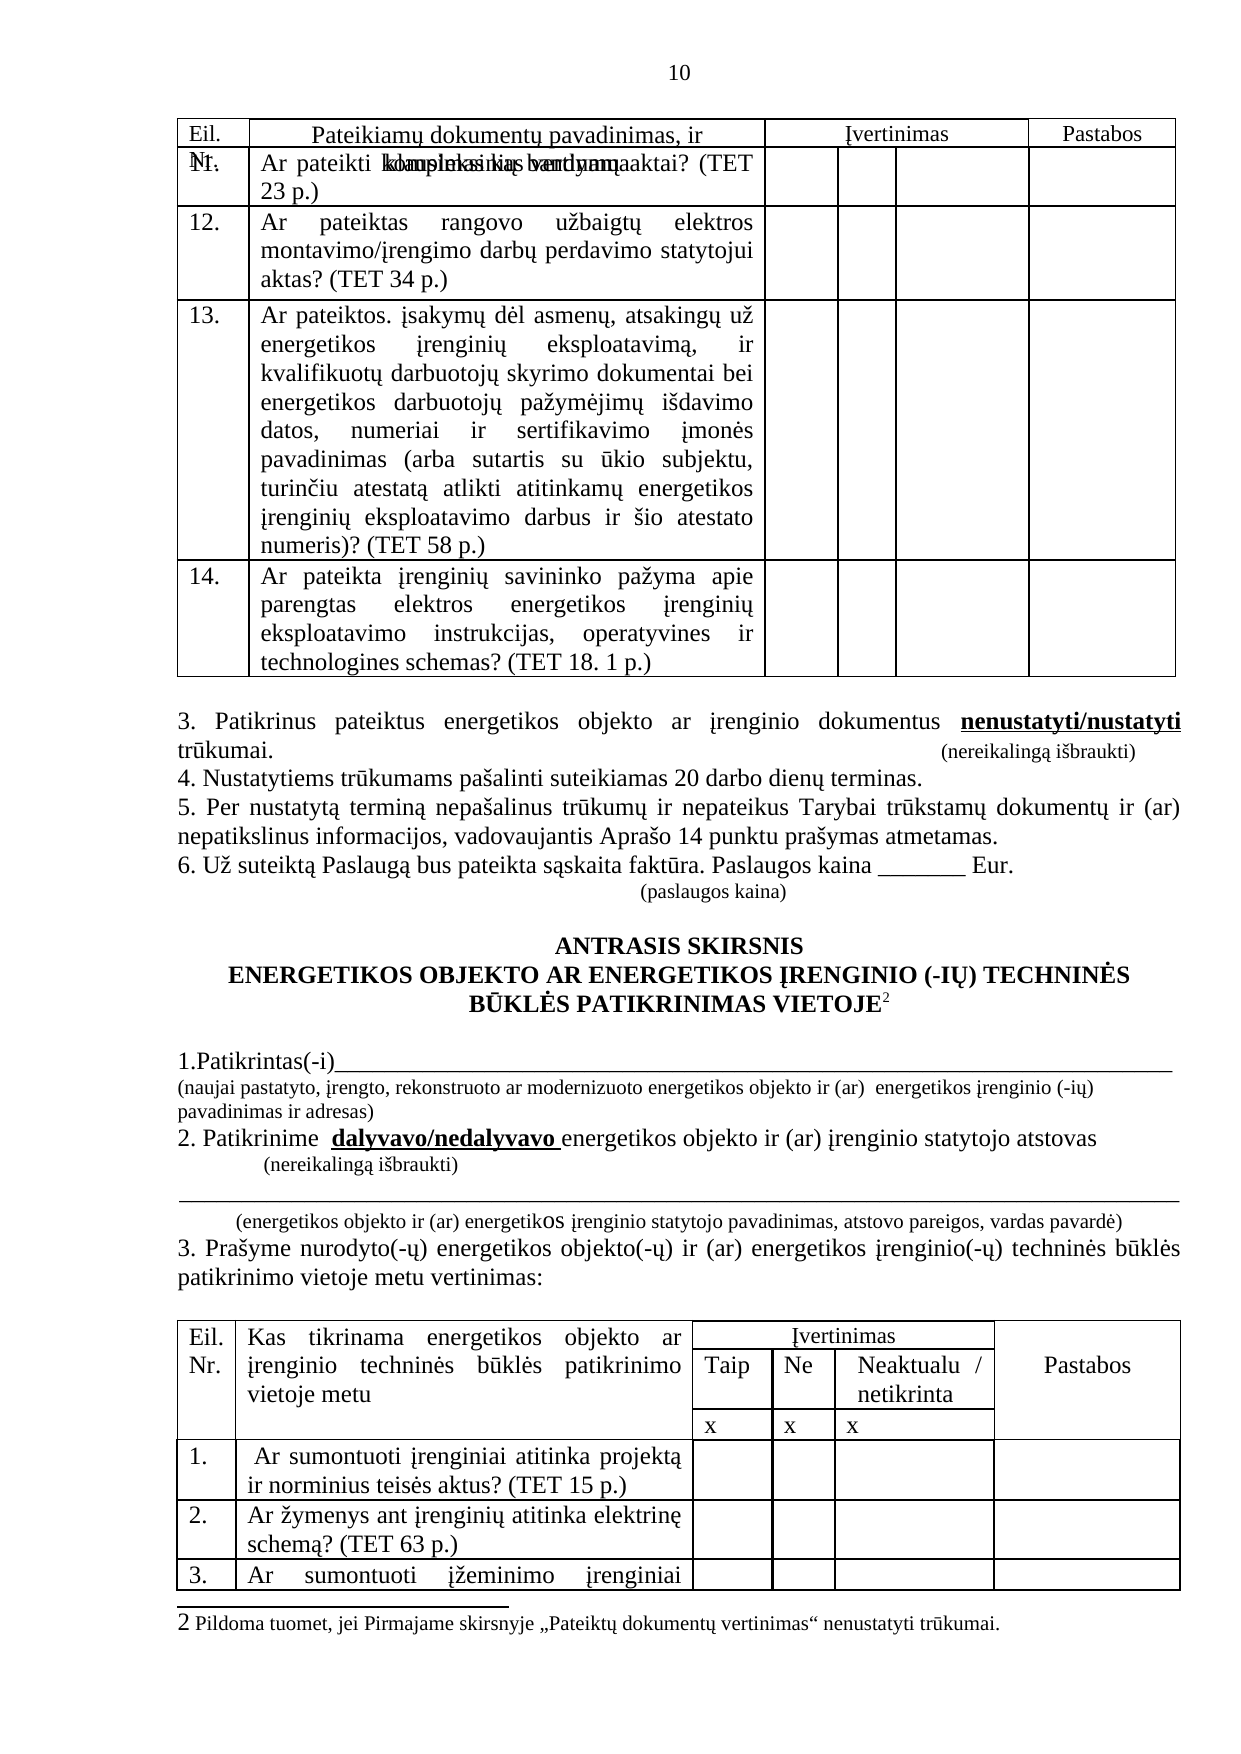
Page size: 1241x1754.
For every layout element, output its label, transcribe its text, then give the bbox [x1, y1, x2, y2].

table_cell 12. [178, 207, 248, 299]
table_cell x [693, 1410, 771, 1439]
table_header Eil. Nr. [178, 1321, 235, 1408]
text 3. Prašyme nurodyto(-ų) energetikos objekto(-ų) ir (ar) energetikos įrenginio(-ų) techninės būklės patikrinimo vietoje metu vertinimas: [177, 1233, 1181, 1291]
table_cell [774, 1560, 834, 1589]
table_cell [836, 1560, 993, 1589]
table_cell [1030, 148, 1175, 205]
table_cell [836, 1501, 993, 1558]
text (nereikalingą išbraukti) [177, 1152, 1181, 1176]
table_cell [1030, 301, 1175, 559]
table_cell [766, 301, 837, 559]
text 1.Patikrintas(-i)___________________________________________________________________ [177, 1046, 1181, 1075]
table_cell Ar pateiktos. įsakymų dėl asmenų, atsakingų už energetikos įrenginių eksploatavimą, ir kvalifikuotų darbuotojų skyrimo dokumentai bei energetikos darbuotojų pažymėjimų išdavimo datos, numeriai ir sertifikavimo įmonės pavadinimas (arba sutartis su ūkio subjektu, turinčiu atestatą atlikti atitinkamų energetikos įrenginių eksploatavimo darbus ir šio atestato numeris)? (TET 58 p.) [250, 301, 764, 559]
table_header Įvertinimas [766, 120, 1028, 146]
table_cell 13. [178, 301, 248, 559]
text 5. Per nustatytą terminą nepašalinus trūkumų ir nepateikus Tarybai trūkstamų dokumentų ir (ar) nepatikslinus informacijos, vadovaujantis Aprašo 14 punktu prašymas atmetamas. [177, 792, 1181, 850]
table_cell [236, 1408, 692, 1439]
table_cell [694, 1501, 771, 1558]
table_cell Ne [774, 1350, 834, 1408]
table_cell [1030, 207, 1175, 299]
table_cell [694, 1441, 771, 1498]
table_cell [766, 561, 837, 676]
table_cell [774, 1441, 834, 1498]
table_cell [897, 207, 1028, 299]
table_cell [766, 148, 837, 205]
text (naujai pastatyto, įrengto, rekonstruoto ar modernizuoto energetikos objekto ir (ar) energetikos įrenginio (-ių) pavadinimas ir adresas) [177, 1075, 1181, 1123]
table_cell [897, 148, 1028, 205]
text 4. Nustatytiems trūkumams pašalinti suteikiamas 20 darbo dienų terminas. [177, 763, 1181, 792]
table_cell Ar žymenys ant įrenginių atitinka elektrinę schemą? (TET 63 p.) [237, 1501, 692, 1558]
table_cell [995, 1440, 1179, 1498]
table_header Eil. Nr. [178, 119, 249, 146]
table_header Įvertinimas [693, 1322, 994, 1348]
table_cell Ar pateiktas rangovo užbaigtų elektros montavimo/įrengimo darbų perdavimo statytojui aktas? (TET 34 p.) [250, 207, 764, 299]
table_header Pateikiamų dokumentų pavadinimas, ir klausimas kas vertinama [250, 120, 764, 146]
table_header Pastabos [1029, 119, 1175, 146]
text 6. Už suteiktą Paslaugą bus pateikta sąskaita faktūra. Paslaugos kaina _______ Eur. [177, 850, 1181, 878]
table_cell [1030, 561, 1175, 676]
table_cell 2. [178, 1501, 235, 1558]
table_cell [995, 1501, 1179, 1558]
table_cell [995, 1408, 1180, 1439]
table_cell Ar pateikta įrenginių savininko pažyma apie parengtas elektros energetikos įrenginių eksploatavimo instrukcijas, operatyvines ir technologines schemas? (TET 18. 1 p.) [250, 561, 764, 676]
table_header Kas tikrinama energetikos objekto ar įrenginio techninės būklės patikrinimo vietoje metu [236, 1321, 692, 1408]
table_cell [694, 1560, 771, 1589]
table_cell [839, 561, 895, 676]
text ANTRASIS SKIRSNIS [177, 931, 1181, 960]
table_cell Ar sumontuoti įžeminimo įrenginiai prijungti atskirais laidininkais prie įrenginių, atitinka spalvinį žymėjimą? (TET 1208, 1211 p.) [237, 1560, 692, 1589]
table_header Neaktualu /netikrinta [846, 1350, 993, 1408]
table_cell x [774, 1410, 834, 1439]
table_cell [766, 207, 837, 299]
table_cell 14. [178, 561, 248, 676]
table_cell 11. [178, 148, 248, 205]
table_cell 3. [178, 1560, 235, 1589]
table_cell Ar pateikti kompleksinių bandymų aktai? (TET 23 p.) [250, 148, 764, 205]
table_cell 1. [178, 1440, 235, 1498]
table_header Pastabos [995, 1321, 1180, 1408]
table_cell x [836, 1410, 994, 1439]
table_cell [897, 301, 1028, 559]
table_cell [897, 561, 1028, 676]
text Pildoma tuomet, jei Pirmajame skirsnyje „Pateiktų dokumentų vertinimas“ nenustatyti trūkumai. [177, 1607, 1181, 1636]
text 3. Patikrinus pateiktus energetikos objekto ar įrenginio dokumentus nenustatyti/nustatyti trūkumai. (nereikalingą išbraukti) [177, 706, 1181, 763]
table_cell [774, 1501, 834, 1558]
table_cell Ar sumontuoti įrenginiai atitinka projektą ir norminius teisės aktus? (TET 15 p.) [237, 1440, 692, 1498]
table_cell [839, 148, 895, 205]
text ENERGETIKOS OBJEKTO AR ENERGETIKOS ĮRENGINIO (-IŲ) TECHNINĖS BŪKLĖS PATIKRINIMAS VIETOJE [177, 960, 1181, 1018]
text (paslaugos kaina) [177, 878, 1181, 903]
table_cell [836, 1350, 846, 1408]
text 2. Patikrinime dalyvavo/nedalyvavo energetikos objekto ir (ar) įrenginio statytojo atstovas [177, 1123, 1181, 1152]
text ________________________________________________________________________________(energetikos objekto ir (ar) energetikos įrenginio statytojo pavadinimas, atstovo pareigos, vardas pavardė) [177, 1176, 1181, 1233]
table_cell Taip [693, 1350, 771, 1408]
table_cell [995, 1560, 1179, 1589]
table_cell [839, 301, 895, 559]
table_cell [178, 1408, 235, 1439]
table_cell [839, 207, 895, 299]
table_cell [836, 1441, 993, 1498]
